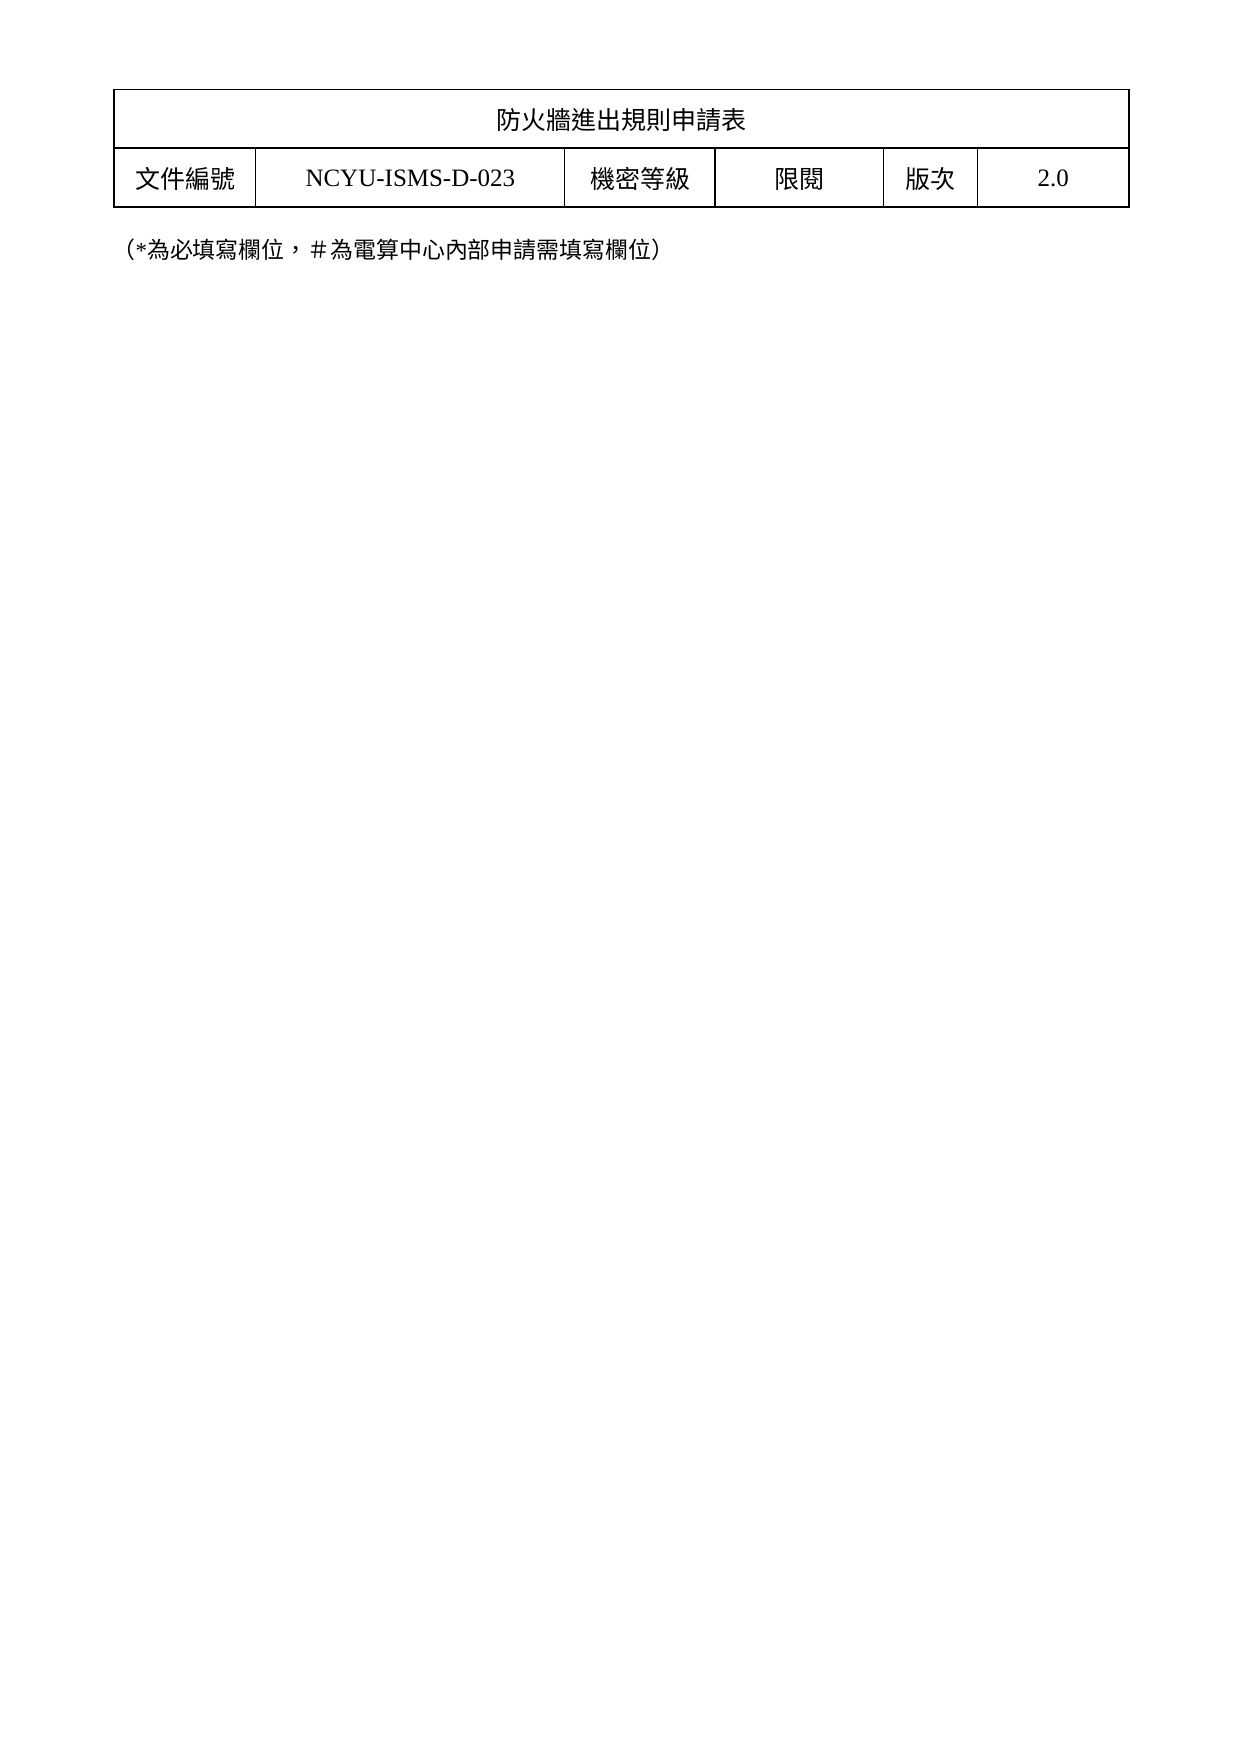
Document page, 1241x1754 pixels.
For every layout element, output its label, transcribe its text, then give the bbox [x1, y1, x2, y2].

text （*為必填寫欄位，＃為電算中心內部申請需填寫欄位） [112, 232, 1125, 265]
